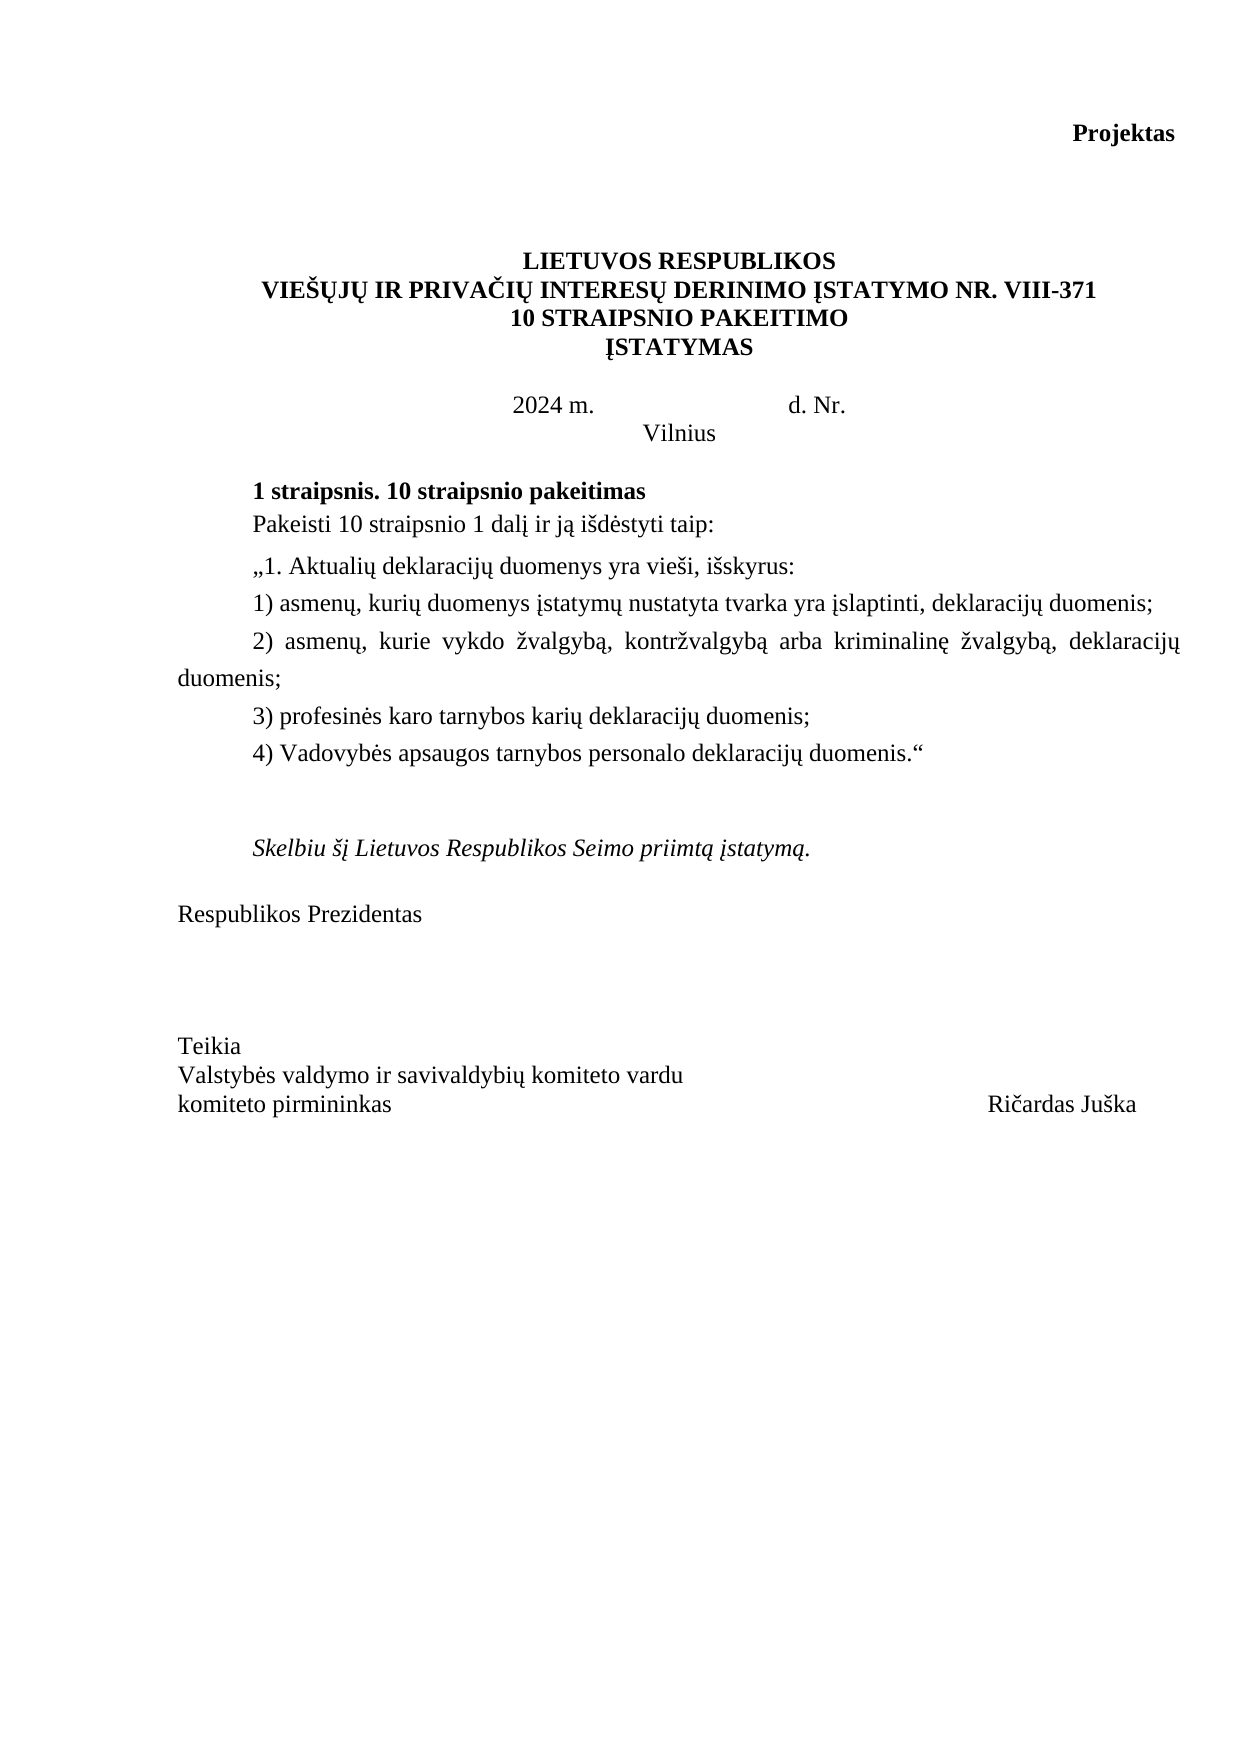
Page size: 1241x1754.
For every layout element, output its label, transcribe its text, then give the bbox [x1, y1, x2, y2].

text Teikia [177, 1031, 1181, 1060]
text 3) profesinės karo tarnybos karių deklaracijų duomenis; [177, 692, 1181, 729]
text LIETUVOS RESPUBLIKOS [177, 246, 1181, 275]
text komiteto pirmininkas Ričardas Juška [177, 1089, 1181, 1117]
text 1 straipsnis. 10 straipsnio pakeitimas [177, 476, 1181, 505]
text Pakeisti 10 straipsnio 1 dalį ir ją išdėstyti taip: [177, 509, 1181, 538]
text VIEŠŲJŲ IR PRIVAČIŲ INTERESŲ DERINIMO ĮSTATYMO NR. VIII-371 10 STRAIPSNIO PAKEITIMO [177, 275, 1181, 332]
text ĮSTATYMAS [177, 332, 1181, 361]
text Vilnius [177, 418, 1181, 447]
text Projektas [797, 118, 1181, 147]
text Valstybės valdymo ir savivaldybių komiteto vardu [177, 1060, 1181, 1089]
text 2024 m. d. Nr. [177, 390, 1181, 418]
text Skelbiu šį Lietuvos Respublikos Seimo priimtą įstatymą. [177, 833, 1181, 862]
text 2) asmenų, kurie vykdo žvalgybą, kontržvalgybą arba kriminalinę žvalgybą, deklaracijų duomenis; [177, 617, 1181, 692]
text Respublikos Prezidentas [177, 899, 1181, 928]
text „1. Aktualių deklaracijų duomenys yra vieši, išskyrus: [177, 542, 1181, 579]
text 4) Vadovybės apsaugos tarnybos personalo deklaracijų duomenis.“ [177, 729, 1181, 767]
text 1) asmenų, kurių duomenys įstatymų nustatyta tvarka yra įslaptinti, deklaracijų duomenis; [177, 579, 1181, 617]
